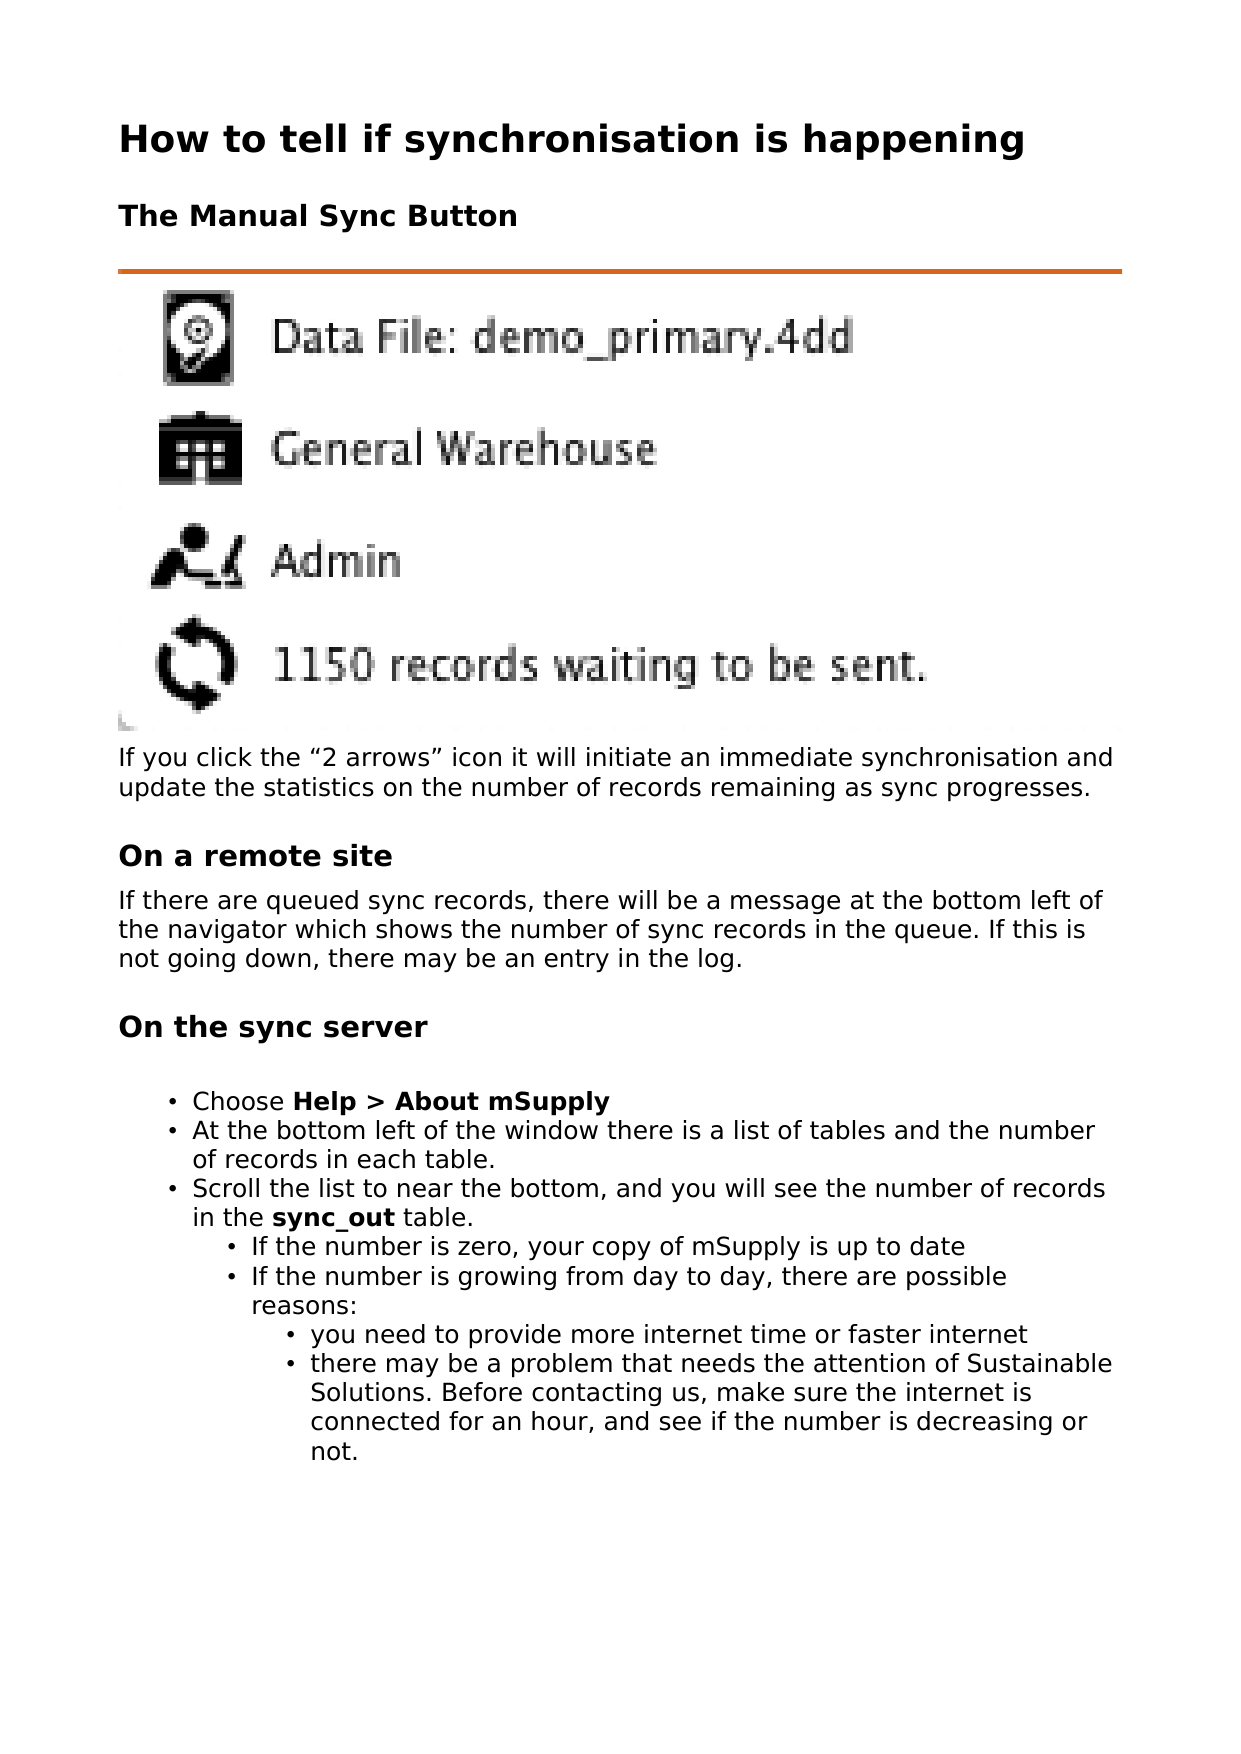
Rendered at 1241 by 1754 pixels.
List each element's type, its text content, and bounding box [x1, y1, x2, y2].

subtitle The Manual Sync Button [118, 199, 1122, 233]
subtitle On a remote site [118, 839, 1122, 873]
list If the number is zero, your copy of mSupply is up to date [236, 1233, 1122, 1262]
picture [118, 245, 1123, 731]
subtitle How to tell if synchronisation is happening [118, 118, 1122, 162]
text If there are queued sync records, there will be a message at the bottom left of the navigator which shows the number of sync records in the queue. If this is not going down, there may be an entry in the log. [118, 886, 1122, 973]
list If the number is growing from day to day, there are possible reasons: [236, 1262, 1122, 1320]
list Scroll the list to near the bottom, and you will see the number of records in the sync_out table. [177, 1174, 1122, 1233]
list there may be a problem that needs the attention of Sustainable Solutions. Before contacting us, make sure the internet is connected for an hour, and see if the number is decreasing or not. [295, 1349, 1122, 1466]
text If you click the “2 arrows” icon it will initiate an immediate synchronisation and update the statistics on the number of records remaining as sync progresses. [118, 743, 1122, 802]
list you need to provide more internet time or faster internet [295, 1320, 1122, 1349]
list Choose Help > About mSupply [177, 1087, 1122, 1116]
list At the bottom left of the window there is a list of tables and the number of records in each table. [177, 1116, 1122, 1174]
subtitle On the sync server [118, 1011, 1122, 1045]
